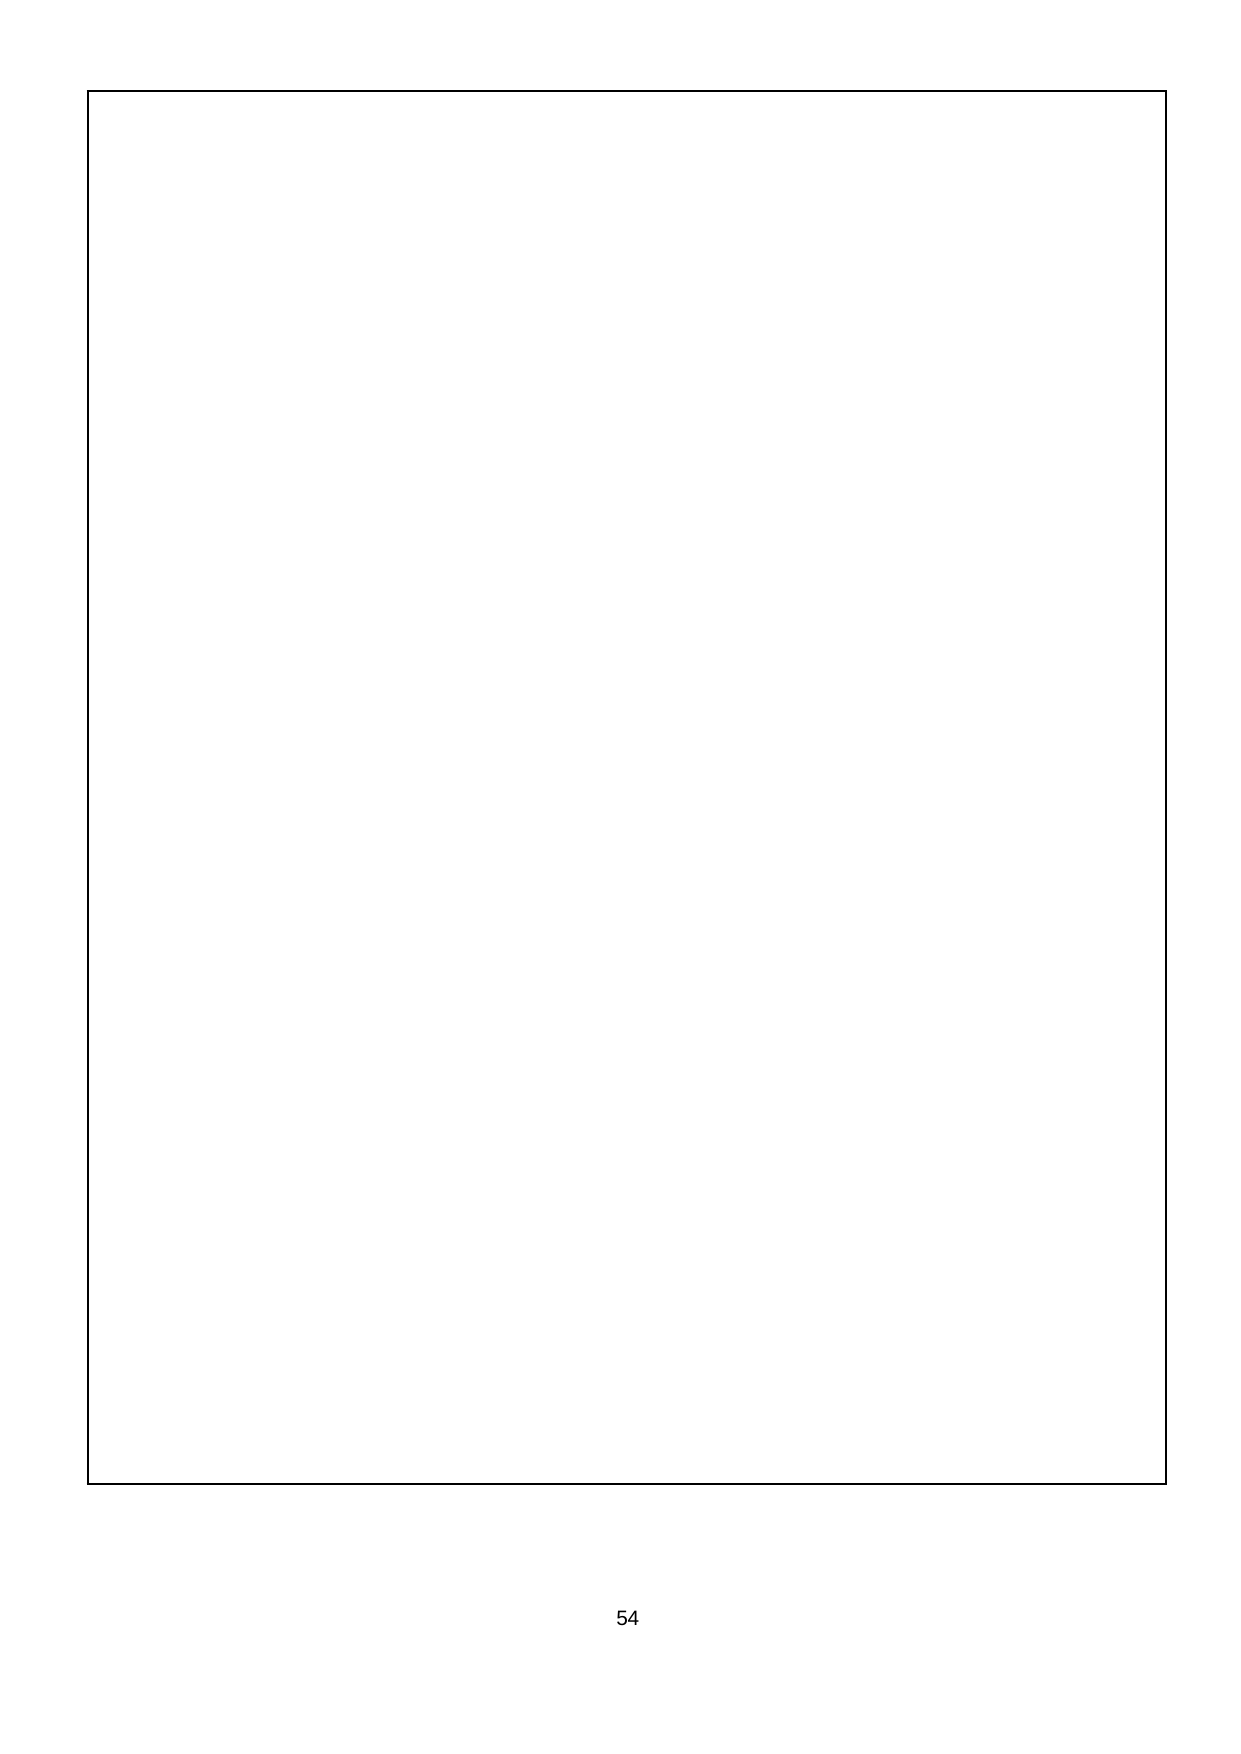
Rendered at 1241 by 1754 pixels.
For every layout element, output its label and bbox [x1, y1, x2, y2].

table_cell [89, 92, 1165, 1483]
